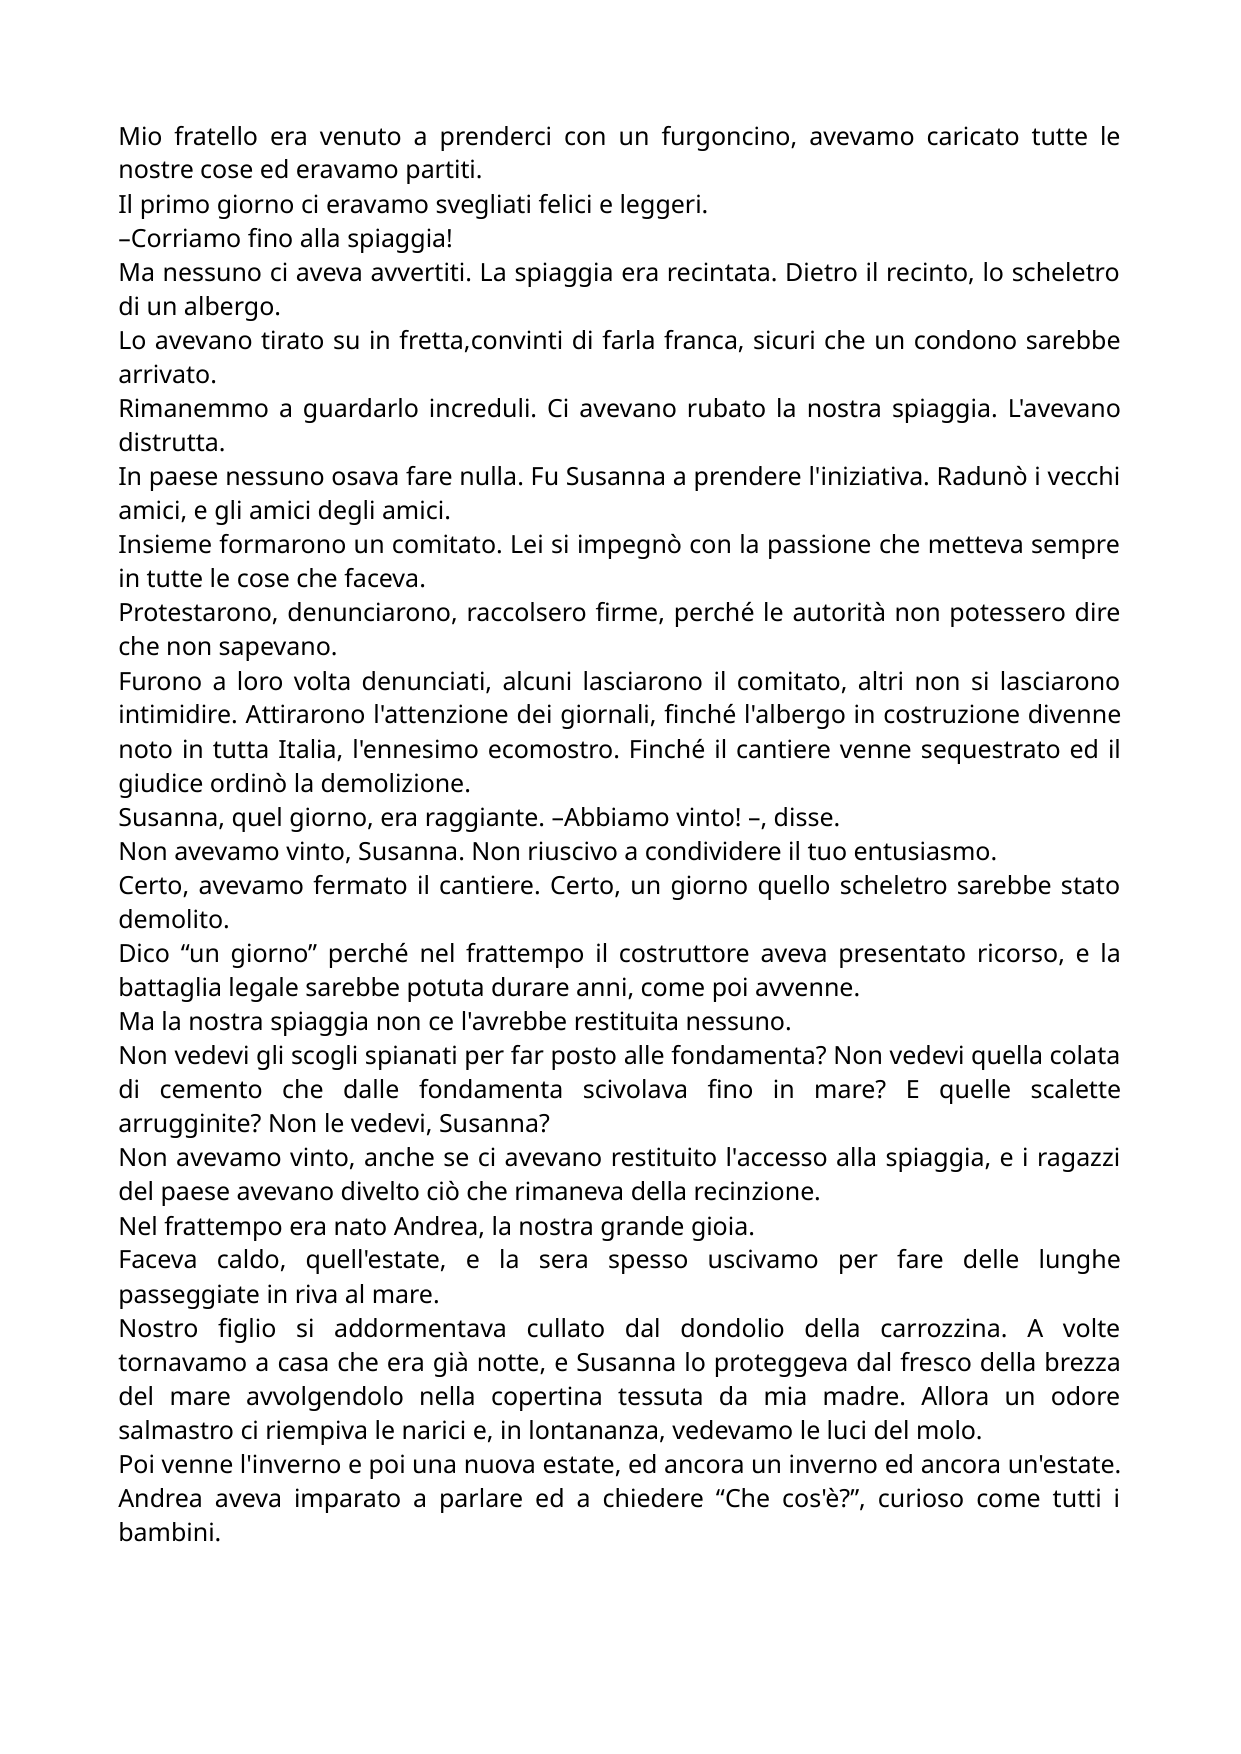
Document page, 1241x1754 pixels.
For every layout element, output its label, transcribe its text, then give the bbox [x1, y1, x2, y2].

text –Corriamo fino alla spiaggia! [118, 220, 1122, 254]
text Dico “un giorno” perché nel frattempo il costruttore aveva presentato ricorso, e la battaglia legale sarebbe potuta durare anni, come poi avvenne. [118, 936, 1122, 1004]
text Certo, avevamo fermato il cantiere. Certo, un giorno quello scheletro sarebbe stato demolito. [118, 867, 1122, 936]
text Mio fratello era venuto a prenderci con un furgoncino, avevamo caricato tutte le nostre cose ed eravamo partiti. [118, 118, 1122, 186]
text Susanna, quel giorno, era raggiante. –Abbiamo vinto! –, disse. [118, 799, 1122, 833]
text Faceva caldo, quell'estate, e la sera spesso uscivamo per fare delle lunghe passeggiate in riva al mare. [118, 1242, 1122, 1310]
text In paese nessuno osava fare nulla. Fu Susanna a prendere l'iniziativa. Radunò i vecchi amici, e gli amici degli amici. [118, 459, 1122, 527]
text Non avevamo vinto, Susanna. Non riuscivo a condividere il tuo entusiasmo. [118, 833, 1122, 867]
text Insieme formarono un comitato. Lei si impegnò con la passione che metteva sempre in tutte le cose che faceva. [118, 527, 1122, 595]
text Protestarono, denunciarono, raccolsero firme, perché le autorità non potessero dire che non sapevano. [118, 595, 1122, 663]
text Il primo giorno ci eravamo svegliati felici e leggeri. [118, 186, 1122, 220]
text Non avevamo vinto, anche se ci avevano restituito l'accesso alla spiaggia, e i ragazzi del paese avevano divelto ciò che rimaneva della recinzione. [118, 1140, 1122, 1208]
text Nel frattempo era nato Andrea, la nostra grande gioia. [118, 1208, 1122, 1242]
text Ma nessuno ci aveva avvertiti. La spiaggia era recintata. Dietro il recinto, lo scheletro di un albergo. [118, 254, 1122, 322]
text Furono a loro volta denunciati, alcuni lasciarono il comitato, altri non si lasciarono intimidire. Attirarono l'attenzione dei giornali, finché l'albergo in costruzione divenne noto in tutta Italia, l'ennesimo ecomostro. Finché il cantiere venne sequestrato ed il giudice ordinò la demolizione. [118, 663, 1122, 799]
text Rimanemmo a guardarlo increduli. Ci avevano rubato la nostra spiaggia. L'avevano distrutta. [118, 391, 1122, 459]
text Nostro figlio si addormentava cullato dal dondolio della carrozzina. A volte tornavamo a casa che era già notte, e Susanna lo proteggeva dal fresco della brezza del mare avvolgendolo nella copertina tessuta da mia madre. Allora un odore salmastro ci riempiva le narici e, in lontananza, vedevamo le luci del molo. [118, 1310, 1122, 1447]
text Non vedevi gli scogli spianati per far posto alle fondamenta? Non vedevi quella colata di cemento che dalle fondamenta scivolava fino in mare? E quelle scalette arrugginite? Non le vedevi, Susanna? [118, 1038, 1122, 1140]
text Ma la nostra spiaggia non ce l'avrebbe restituita nessuno. [118, 1004, 1122, 1038]
text Lo avevano tirato su in fretta,convinti di farla franca, sicuri che un condono sarebbe arrivato. [118, 322, 1122, 391]
text Poi venne l'inverno e poi una nuova estate, ed ancora un inverno ed ancora un'estate. Andrea aveva imparato a parlare ed a chiedere “Che cos'è?”, curioso come tutti i bambini. [118, 1447, 1122, 1549]
